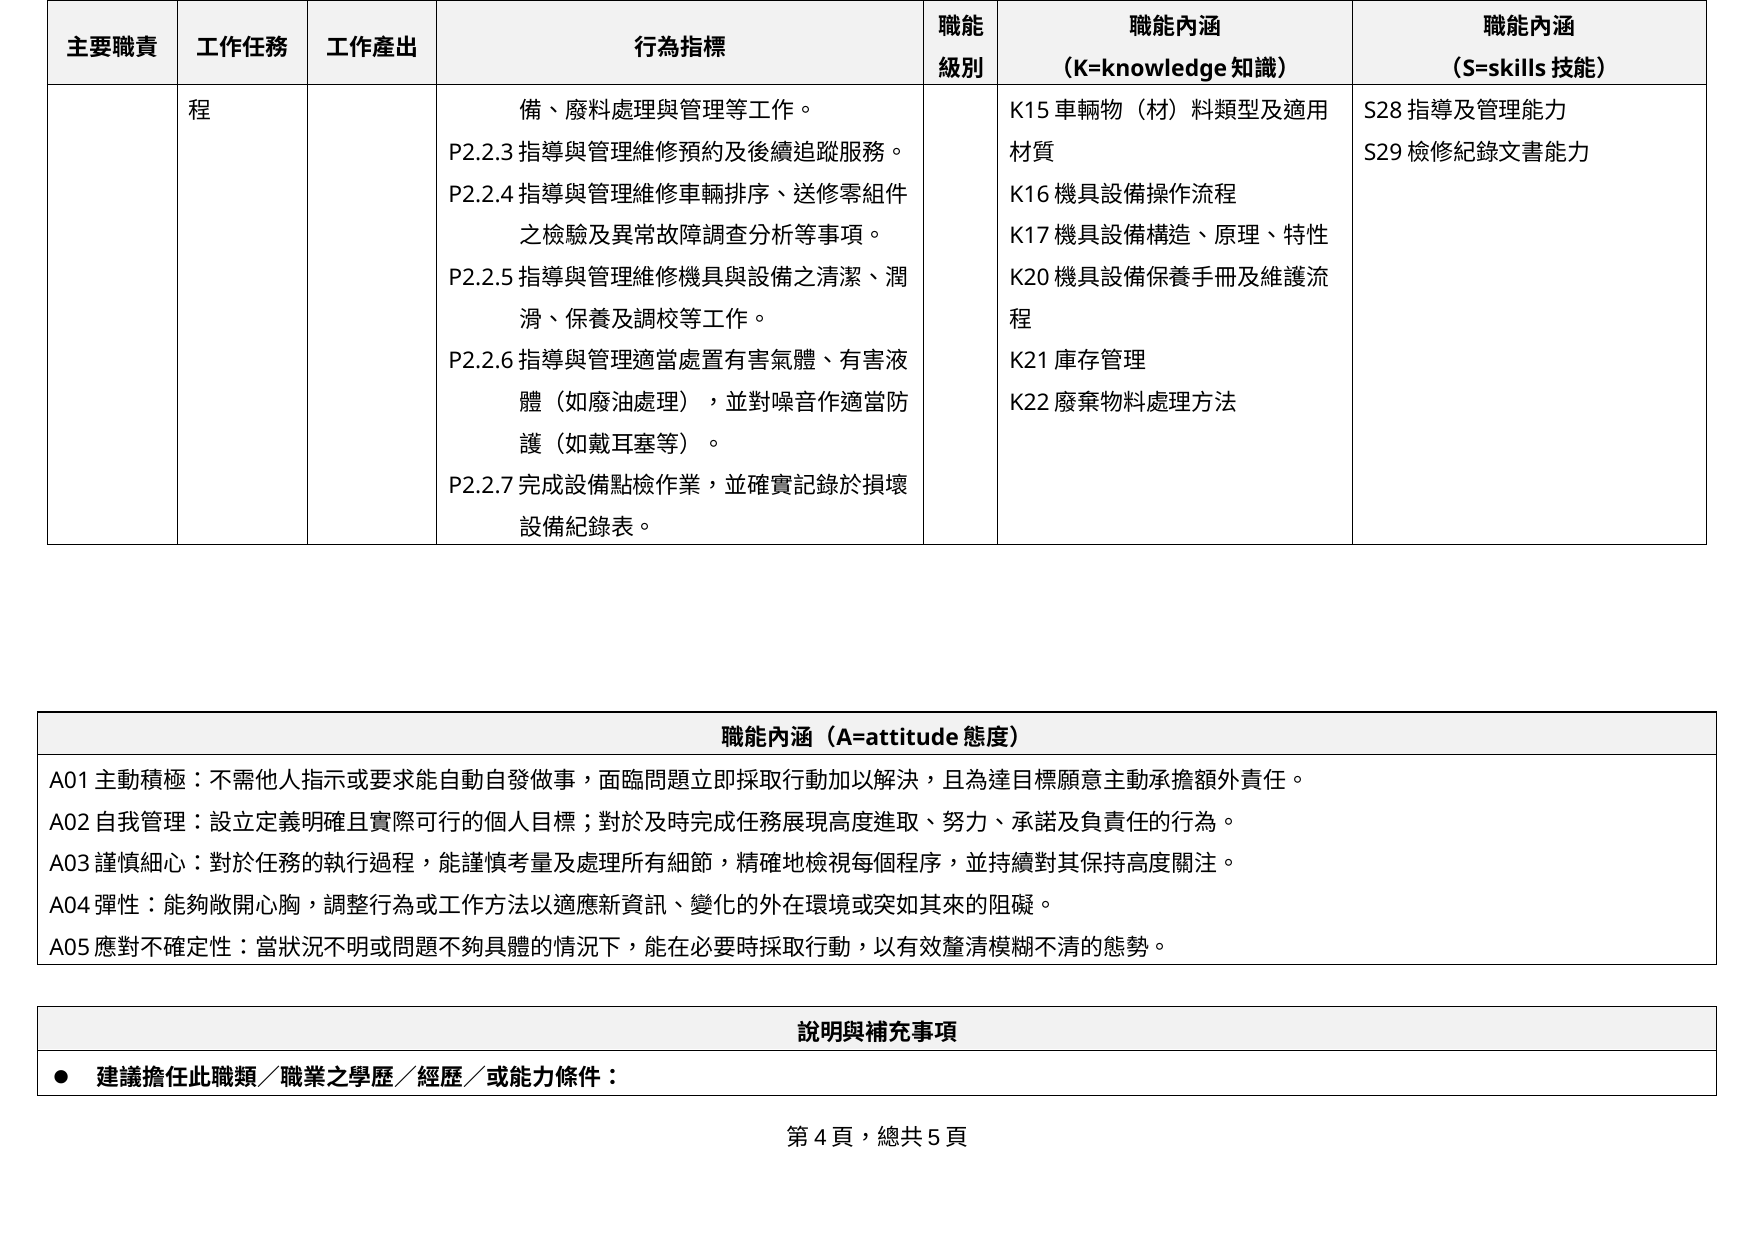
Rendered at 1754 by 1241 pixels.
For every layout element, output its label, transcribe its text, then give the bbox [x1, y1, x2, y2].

table_cell 程 [178, 85, 307, 544]
table_header 主要職責 [48, 1, 177, 84]
table_header 行為指標 [437, 1, 923, 84]
table_header 工作任務 [178, 1, 307, 84]
table_cell [48, 85, 177, 544]
table_header 工作產出 [308, 1, 436, 84]
table_cell 建議擔任此職類／職業之學歷／經歷／或能力條件： 高中職以上汽車相關科系畢業，且具5年以上相關工作經驗或相關汽車檢定證照／執照。 其他補充說明： 各系統：如電腦控制系統、引擎系統、傳動系統、車架系統、懸吊系統、電機系統、空調系統、煞車系統、轉向系統與配件系統等。 [38, 1051, 1716, 1095]
table_header 說明與補充事項 [38, 1007, 1716, 1049]
table_header 職能內涵 （S=skills技能） [1353, 1, 1706, 84]
table_header 職能內涵 （K=knowledge知識） [998, 1, 1352, 84]
table_cell K15車輛物（材）料類型及適用材質 K16機具設備操作流程 K17機具設備構造、原理、特性K20機具設備保養手冊及維護流程 K21庫存管理 K22廢棄物料處理方法 [998, 85, 1352, 544]
table_cell A01主動積極：不需他人指示或要求能自動自發做事，面臨問題立即採取行動加以解決，且為達目標願意主動承擔額外責任。 A02自我管理：設立定義明確且實際可行的個人目標；對於及時完成任務展現高度進取、努力、承諾及負責任的行為。 A03謹慎細心：對於任務的執行過程，能謹慎考量及處理所有細節，精確地檢視每個程序，並持續對其保持高度關注。 A04彈性：能夠敞開心胸，調整行為或工作方法以適應新資訊、變化的外在環境或突如其來的阻礙。 A05應對不確定性：當狀況不明或問題不夠具體的情況下，能在必要時採取行動，以有效釐清模糊不清的態勢。 [38, 755, 1716, 963]
table_header 職能內涵（A=attitude態度） [38, 713, 1716, 754]
table_cell S28指導及管理能力 S29檢修紀錄文書能力 [1353, 85, 1706, 544]
table_cell [308, 85, 436, 544]
table_header 職能級別 [924, 1, 997, 84]
table_cell 備、廢料處理與管理等工作。 P2.2.3指導與管理維修預約及後續追蹤服務。 P2.2.4指導與管理維修車輛排序、送修零組件之檢驗及異常故障調查分析等事項。 P2.2.5指導與管理維修機具與設備之清潔、潤滑、保養及調校等工作。 P2.2.6指導與管理適當處置有害氣體、有害液體（如廢油處理），並對噪音作適當防護（如戴耳塞等）。 P2.2.7完成設備點檢作業，並確實記錄於損壞設備紀錄表。 [437, 85, 923, 544]
table_cell [924, 85, 997, 544]
